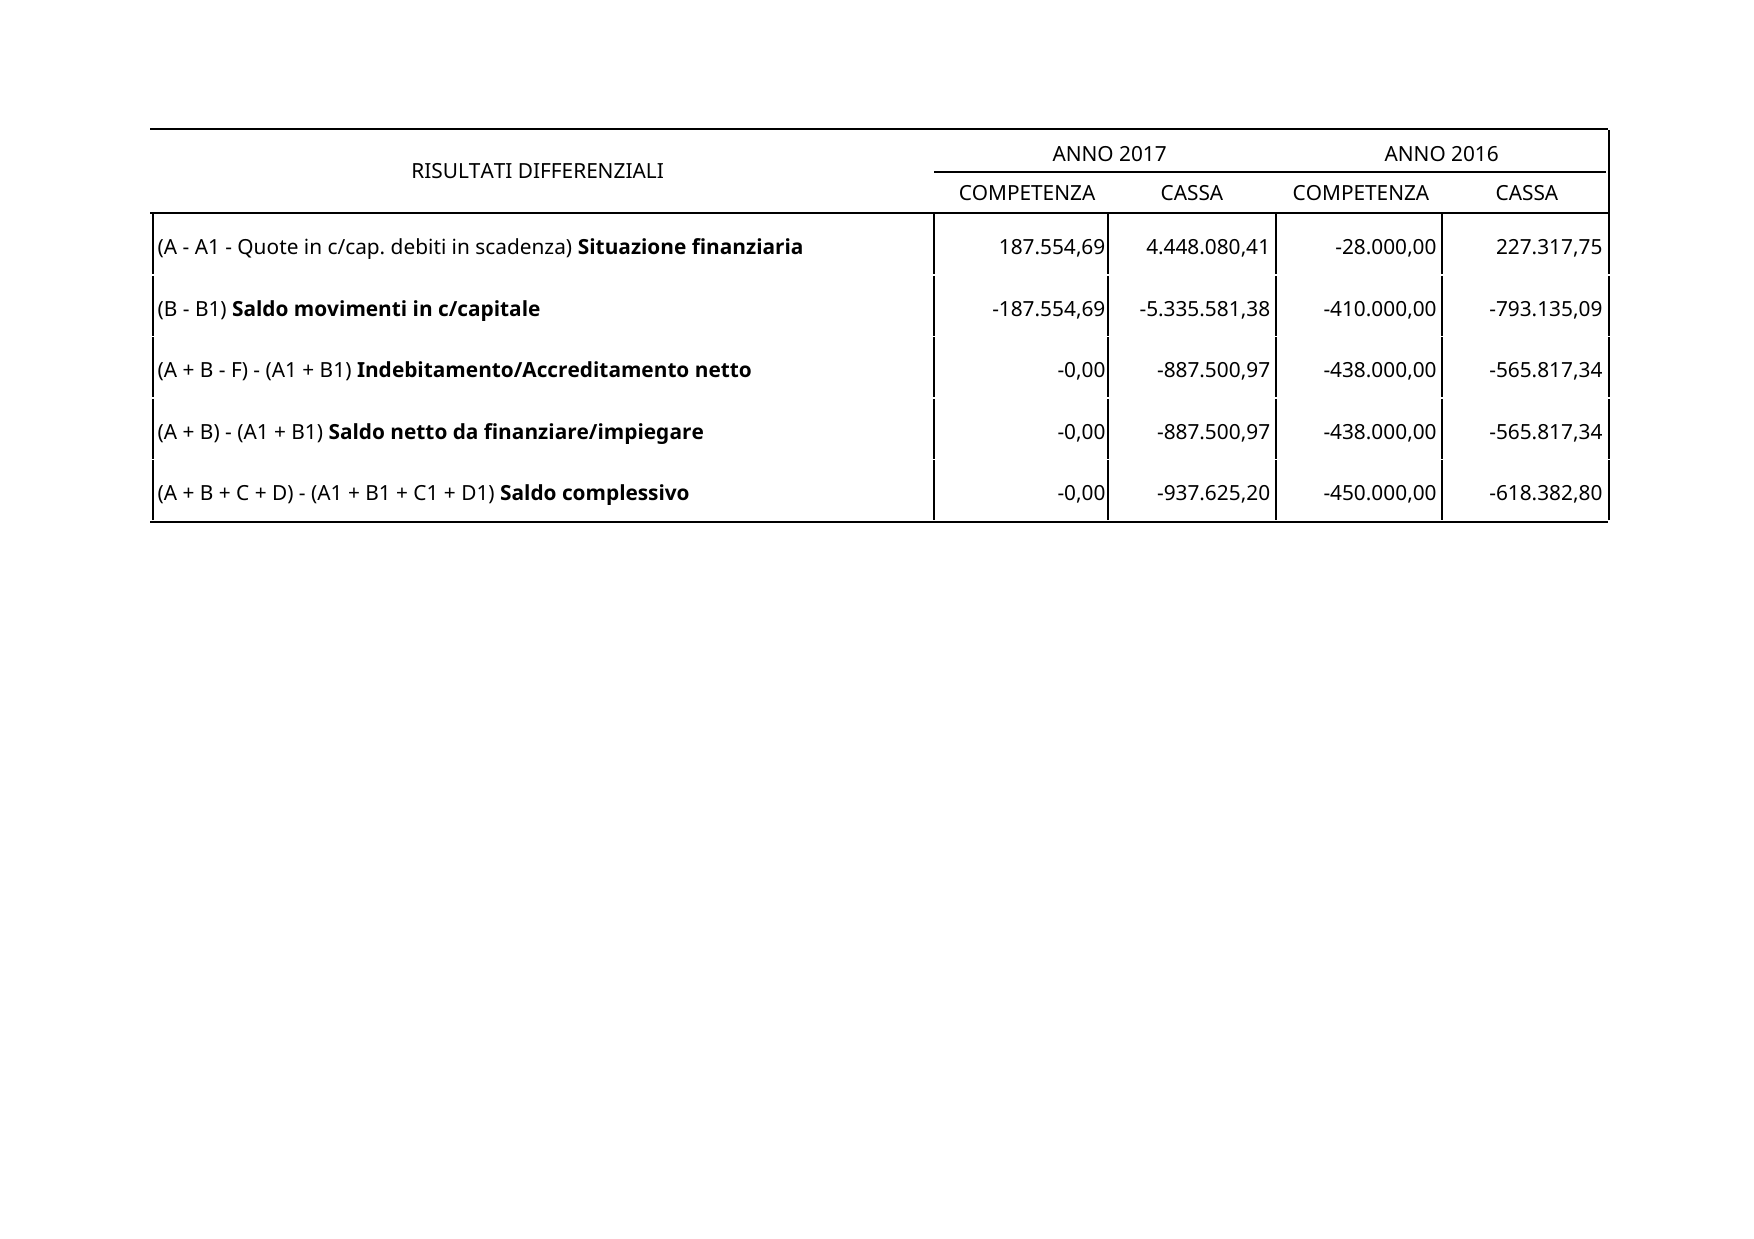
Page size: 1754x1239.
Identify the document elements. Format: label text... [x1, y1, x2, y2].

table_cell [1602, 294, 1608, 321]
table_cell [1270, 294, 1275, 321]
table_cell [155, 505, 934, 521]
table_cell -0,00 [949, 355, 1105, 382]
table_cell [0, 259, 153, 276]
table_cell [1436, 294, 1441, 321]
table_cell [0, 214, 152, 232]
table_cell -28.000,00 [1281, 233, 1436, 259]
table_cell -887.500,97 [1114, 417, 1270, 444]
table_cell [1110, 505, 1276, 521]
table_cell [155, 444, 934, 460]
table_cell [937, 321, 1108, 337]
table_cell [0, 233, 152, 259]
table_cell [937, 214, 1107, 232]
table_cell 4.448.080,41 [1114, 233, 1270, 259]
table_cell [1436, 233, 1441, 259]
table_cell (B - B1) Saldo movimenti in c/capitale [158, 294, 918, 321]
table_cell [0, 130, 1608, 136]
table_cell [1602, 233, 1608, 259]
table_cell (A - A1 - Quote in c/cap. debiti in scadenza) Situazione finanziaria [158, 233, 918, 259]
table_cell [0, 460, 152, 478]
table_cell [937, 444, 1108, 460]
table_cell -887.500,97 [1114, 355, 1270, 382]
table_cell [1278, 276, 1441, 294]
table_cell -5.335.581,38 [1114, 294, 1270, 321]
table_cell RISULTATI DIFFERENZIALI [158, 136, 918, 204]
table_cell -565.817,34 [1446, 417, 1602, 444]
table_cell [1436, 478, 1441, 505]
table_cell 227.317,75 [1446, 233, 1602, 259]
table_cell [0, 382, 153, 399]
table_cell [1612, 399, 1753, 417]
table_cell [1444, 276, 1608, 294]
table_cell [155, 399, 933, 417]
table_cell [937, 460, 1107, 478]
table_cell [1278, 444, 1442, 460]
table_cell [1444, 399, 1608, 417]
table_cell [937, 294, 949, 321]
table_cell [1612, 175, 1753, 204]
table_cell [1444, 382, 1609, 399]
table_cell [155, 214, 933, 232]
table_cell [1612, 444, 1753, 460]
table_cell [937, 337, 1107, 355]
table_cell [1105, 175, 1113, 204]
table_cell [1270, 355, 1275, 382]
table_cell [0, 175, 157, 204]
table_cell [1278, 460, 1441, 478]
table_cell ANNO 2017 [949, 136, 1270, 171]
table_cell (A + B + C + D) - (A1 + B1 + C1 + D1) Saldo complessivo [158, 478, 918, 505]
table_cell [1612, 204, 1753, 210]
table_cell [918, 233, 933, 259]
table_cell [1110, 259, 1276, 276]
table_cell -937.625,20 [1114, 478, 1270, 505]
table_cell [1110, 460, 1275, 478]
table_cell [0, 417, 152, 444]
table_cell COMPETENZA [1283, 175, 1439, 210]
table_cell CASSA [1114, 175, 1270, 210]
table_cell [1612, 233, 1753, 259]
table_cell [1278, 382, 1442, 399]
table_cell [1278, 259, 1442, 276]
table_cell [918, 175, 949, 204]
table_cell (A + B) - (A1 + B1) Saldo netto da finanziare/impiegare [158, 417, 918, 444]
table_cell [937, 505, 1108, 521]
table_cell [1612, 130, 1753, 136]
table_cell [1105, 204, 1113, 210]
table_cell [1278, 505, 1442, 521]
table_cell [1612, 337, 1753, 355]
table_cell [1110, 321, 1276, 337]
table_cell [155, 460, 933, 478]
table_cell [937, 399, 1107, 417]
table_cell [0, 294, 152, 321]
table_cell [1612, 355, 1753, 382]
table_cell [1602, 355, 1608, 382]
table_cell [0, 204, 949, 210]
table_cell [1602, 478, 1608, 505]
table_cell [1612, 382, 1753, 399]
table_cell [0, 399, 152, 417]
table_cell [0, 276, 152, 294]
table_cell [918, 478, 933, 505]
table_cell [155, 321, 934, 337]
table_cell [1110, 382, 1276, 399]
table_cell [937, 382, 1108, 399]
table_cell [1110, 337, 1275, 355]
table_cell -438.000,00 [1281, 417, 1436, 444]
table_cell [937, 259, 1108, 276]
table_cell [1612, 214, 1753, 232]
table_cell -618.382,80 [1446, 478, 1602, 505]
table_cell [1612, 321, 1753, 337]
table_cell [0, 478, 152, 505]
table_cell [155, 382, 934, 399]
table_cell [1278, 214, 1441, 232]
table_cell [1110, 399, 1275, 417]
table_cell [1612, 136, 1753, 171]
table_cell -565.817,34 [1446, 355, 1602, 382]
table_cell -410.000,00 [1281, 294, 1436, 321]
table_cell -187.554,69 [949, 294, 1105, 321]
table_cell [1444, 505, 1609, 522]
table_cell [1602, 417, 1608, 444]
table_cell [1270, 478, 1275, 505]
table_cell [918, 294, 933, 321]
table_cell CASSA [1449, 175, 1604, 210]
table_cell [918, 136, 949, 171]
table_cell [1270, 233, 1275, 259]
table_cell [937, 276, 1107, 294]
table_cell [1444, 337, 1608, 355]
table_cell [155, 337, 933, 355]
table_cell [1612, 478, 1753, 505]
table_cell -438.000,00 [1281, 355, 1436, 382]
table_cell [0, 321, 153, 337]
table_cell [1444, 259, 1609, 276]
table_cell [1444, 460, 1608, 478]
table_cell [1612, 276, 1753, 294]
table_cell [918, 417, 933, 444]
table_cell [1612, 417, 1753, 444]
table_cell [1602, 136, 1608, 171]
table_cell [0, 355, 152, 382]
table_cell [937, 478, 949, 505]
table_cell COMPETENZA [949, 175, 1105, 210]
table_cell [1612, 294, 1753, 321]
table_cell [1444, 444, 1609, 460]
table_cell [1444, 214, 1608, 232]
table_cell [1612, 505, 1753, 522]
table_cell [918, 355, 933, 382]
table_cell [1270, 136, 1281, 171]
table_cell 187.554,69 [949, 233, 1105, 259]
table_cell [1436, 417, 1441, 444]
table_cell -0,00 [949, 417, 1105, 444]
table_cell [1270, 204, 1283, 210]
table_cell [1270, 175, 1283, 204]
table_cell [155, 259, 934, 276]
table_cell [155, 276, 933, 294]
table_cell [0, 136, 157, 171]
table_cell [1110, 214, 1275, 232]
table_cell [937, 417, 949, 444]
table_cell [1270, 417, 1275, 444]
table_cell [1110, 444, 1276, 460]
table_cell [1439, 175, 1449, 204]
table_cell -0,00 [949, 478, 1105, 505]
table_cell [0, 444, 153, 460]
table_cell (A + B - F) - (A1 + B1) Indebitamento/Accreditamento netto [158, 355, 918, 382]
table_cell [1612, 259, 1753, 276]
table_cell [0, 337, 152, 355]
table_cell ANNO 2016 [1281, 136, 1602, 171]
table_cell [1110, 276, 1275, 294]
table_cell [1436, 355, 1441, 382]
table_cell [1278, 399, 1441, 417]
table_cell -793.135,09 [1446, 294, 1602, 321]
table_cell [1278, 321, 1442, 337]
table_cell [1278, 337, 1441, 355]
table_header [0, 0, 1753, 129]
table_cell [1444, 321, 1609, 337]
table_cell [937, 233, 949, 259]
table_cell [1612, 460, 1753, 478]
table_cell [1439, 204, 1449, 210]
table_cell -450.000,00 [1281, 478, 1436, 505]
table_cell [937, 355, 949, 382]
table_cell [0, 505, 153, 522]
